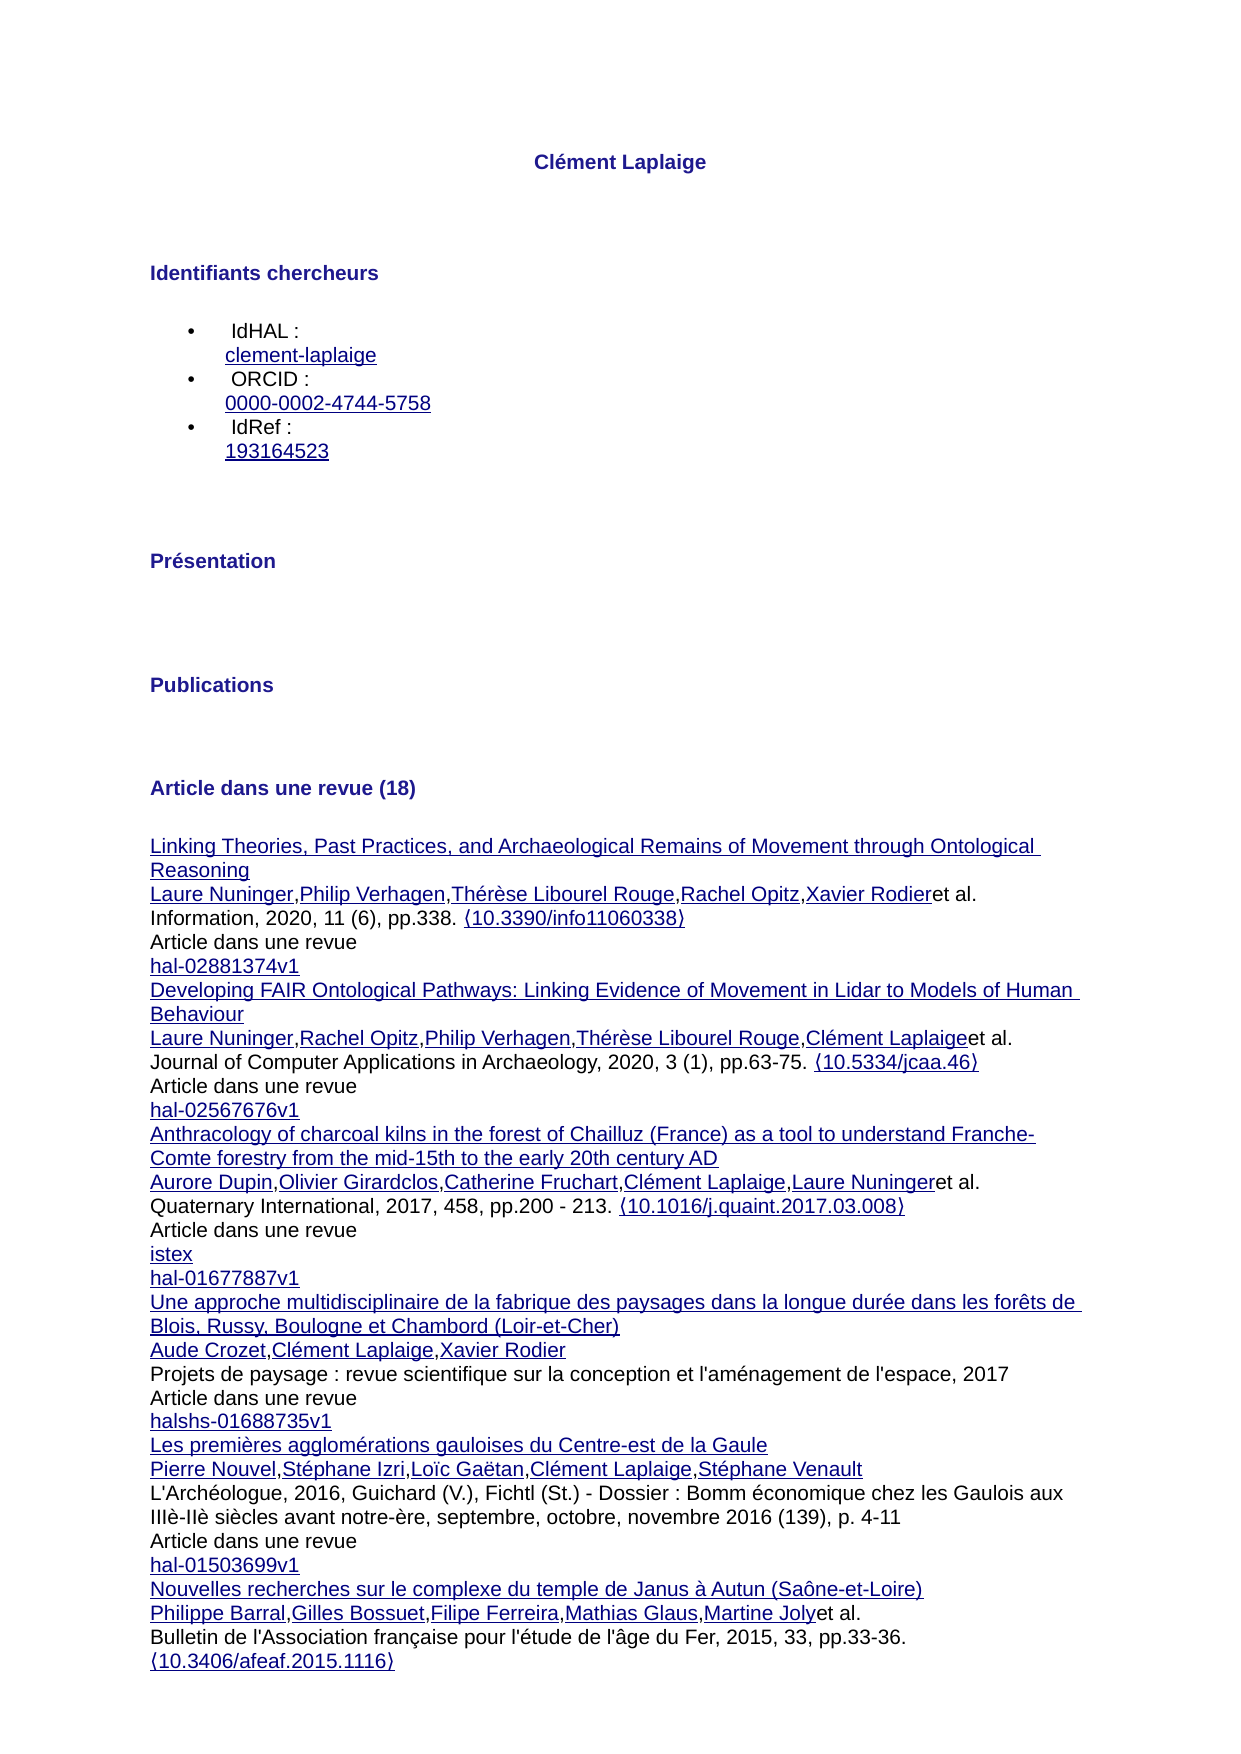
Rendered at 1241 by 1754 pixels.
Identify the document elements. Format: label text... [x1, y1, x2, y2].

list clement-laplaige [187, 343, 1090, 367]
table_cell Developing FAIR Ontological Pathways: Linking Evidence of Movement in Lidar to Models of Human Behaviour Laure Nuninger,Rachel Opitz,Philip Verhagen,Thérèse Libourel Rouge,Clément Laplaigeet al. Journal of Computer Applications in Archaeology, 2020, 3 (1), pp.63-75. ⟨10.5334/jcaa.46⟩ Article dans une revue hal-02567676v1 [150, 978, 1090, 1122]
list IdRef : [187, 414, 1090, 438]
table_cell Nouvelles recherches sur le complexe du temple de Janus à Autun (Saône-et-Loire) Philippe Barral,Gilles Bossuet,Filipe Ferreira,Mathias Glaus,Martine Jolyet al. Bulletin de l'Association française pour l'étude de l'âge du Fer, 2015, 33, pp.33-36. ⟨10.3406/afeaf.2015.1116⟩ [150, 1577, 1090, 1673]
table_header Linking Theories, Past Practices, and Archaeological Remains of Movement through Ontological Reasoning Laure Nuninger,Philip Verhagen,Thérèse Libourel Rouge,Rachel Opitz,Xavier Rodieret al. Information, 2020, 11 (6), pp.338. ⟨10.3390/info11060338⟩ Article dans une revue hal-02881374v1 [150, 834, 1090, 978]
list 0000-0002-4744-5758 [187, 391, 1090, 414]
table_cell Les premières agglomérations gauloises du Centre-est de la Gaule Pierre Nouvel,Stéphane Izri,Loïc Gaëtan,Clément Laplaige,Stéphane Venault L'Archéologue, 2016, Guichard (V.), Fichtl (St.) - Dossier : Bomm économique chez les Gaulois aux IIIè-IIè siècles avant notre-ère, septembre, octobre, novembre 2016 (139), p. 4-11 Article dans une revue hal-01503699v1 [150, 1433, 1090, 1577]
subtitle Clément Laplaige [150, 150, 1090, 174]
subtitle Identifiants chercheurs [150, 260, 1090, 284]
list IdHAL : [187, 319, 1090, 343]
subtitle Article dans une revue (18) [150, 776, 1090, 800]
table_cell Anthracology of charcoal kilns in the forest of Chailluz (France) as a tool to understand Franche-Comte forestry from the mid-15th to the early 20th century AD Aurore Dupin,Olivier Girardclos,Catherine Fruchart,Clément Laplaige,Laure Nuningeret al. Quaternary International, 2017, 458, pp.200 - 213. ⟨10.1016/j.quaint.2017.03.008⟩ Article dans une revue istex hal-01677887v1 [150, 1122, 1090, 1289]
list ORCID : [187, 367, 1090, 391]
subtitle Présentation [150, 549, 1090, 573]
subtitle Publications [150, 673, 1090, 697]
list 193164523 [187, 438, 1090, 462]
table_cell Une approche multidisciplinaire de la fabrique des paysages dans la longue durée dans les forêts de Blois, Russy, Boulogne et Chambord (Loir-et-Cher) Aude Crozet,Clément Laplaige,Xavier Rodier Projets de paysage : revue scientifique sur la conception et l'aménagement de l'espace, 2017 Article dans une revue halshs-01688735v1 [150, 1290, 1090, 1433]
